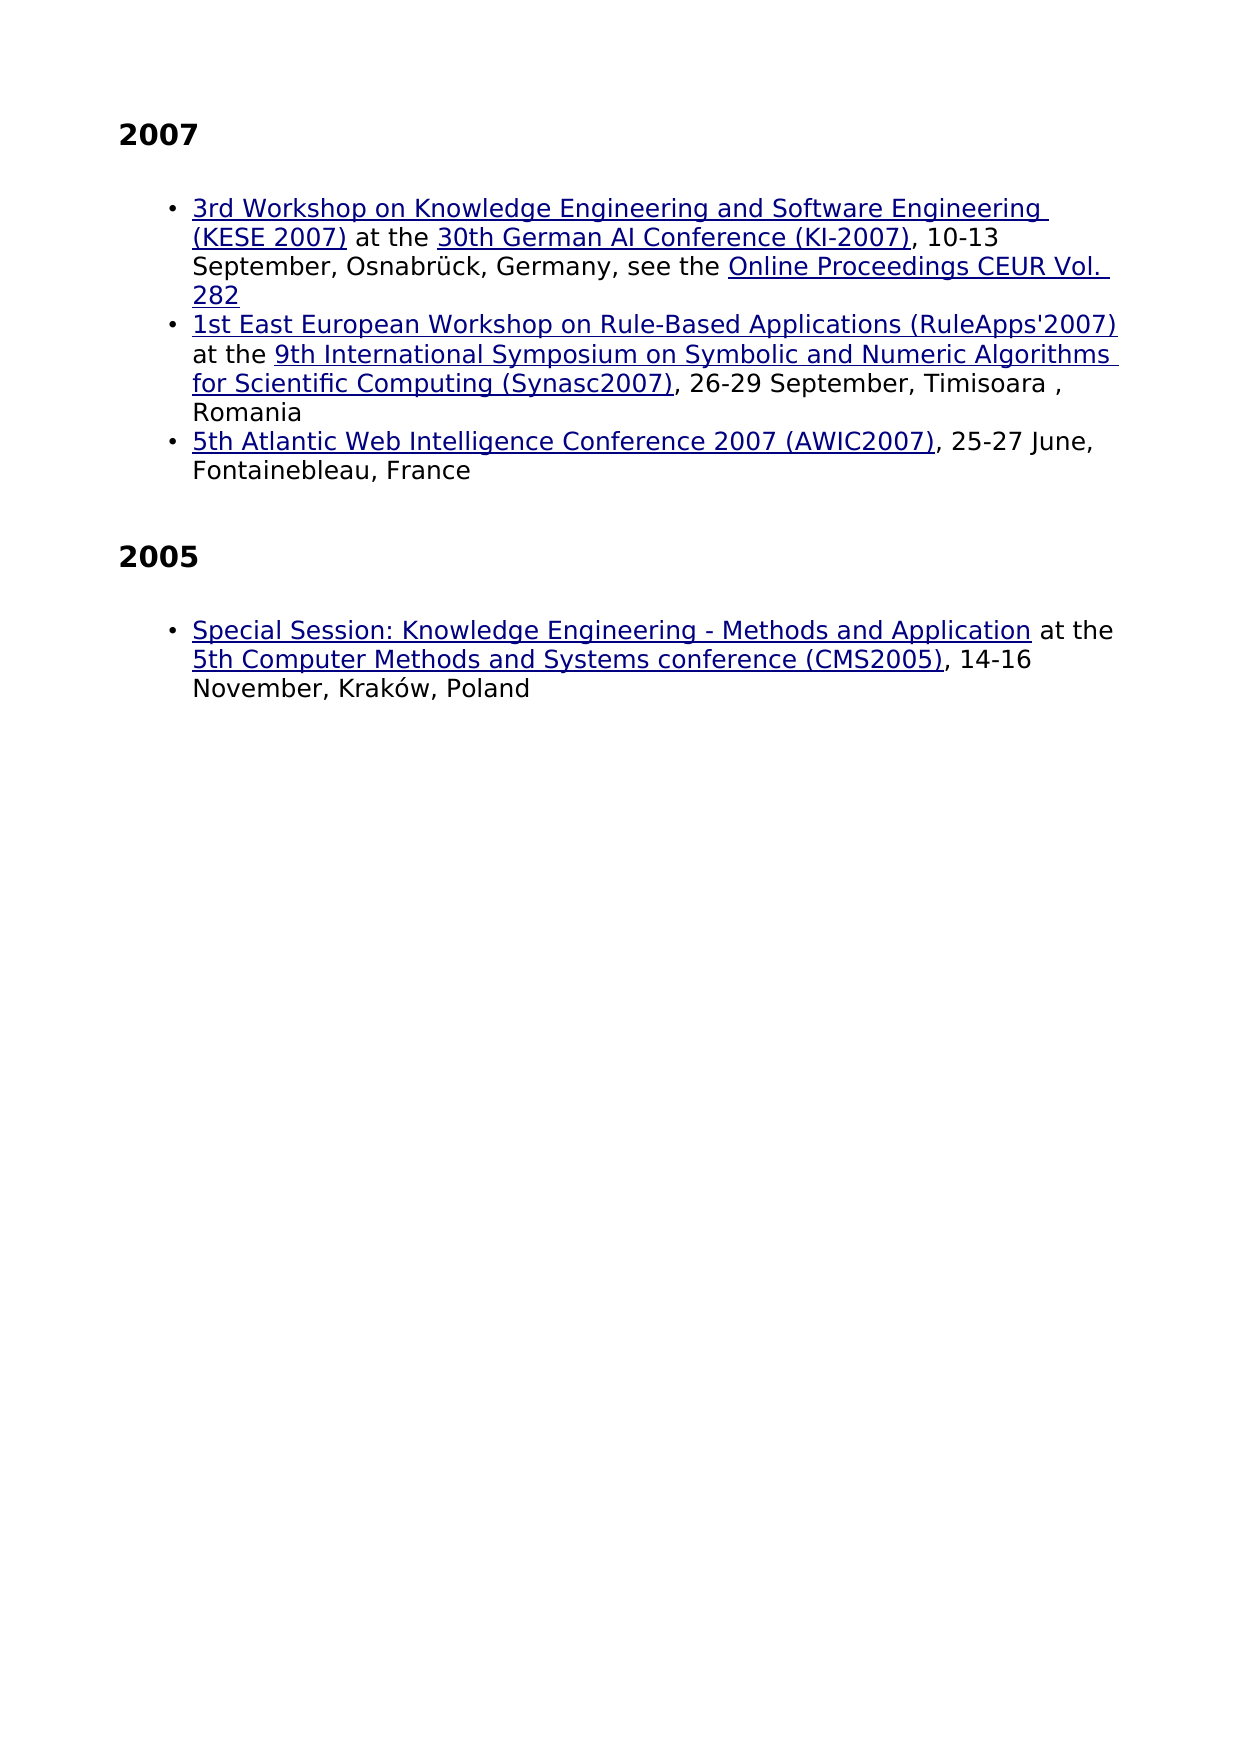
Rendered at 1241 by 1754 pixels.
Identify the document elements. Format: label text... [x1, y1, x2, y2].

subtitle 2007 [118, 118, 1122, 152]
list 1st East European Workshop on Rule-Based Applications (RuleApps'2007) at the 9th International Symposium on Symbolic and Numeric Algorithms for Scientific Computing (Synasc2007), 26-29 September, Timisoara , Romania [177, 311, 1122, 427]
list Special Session: Knowledge Engineering - Methods and Application at the 5th Computer Methods and Systems conference (CMS2005), 14-16 November, Kraków, Poland [177, 616, 1122, 704]
list 3rd Workshop on Knowledge Engineering and Software Engineering (KESE 2007) at the 30th German AI Conference (KI-2007), 10-13 September, Osnabrück, Germany, see the Online Proceedings CEUR Vol. 282 [177, 194, 1122, 311]
list 5th Atlantic Web Intelligence Conference 2007 (AWIC2007), 25-27 June, Fontainebleau, France [177, 427, 1122, 486]
subtitle 2005 [118, 540, 1122, 574]
